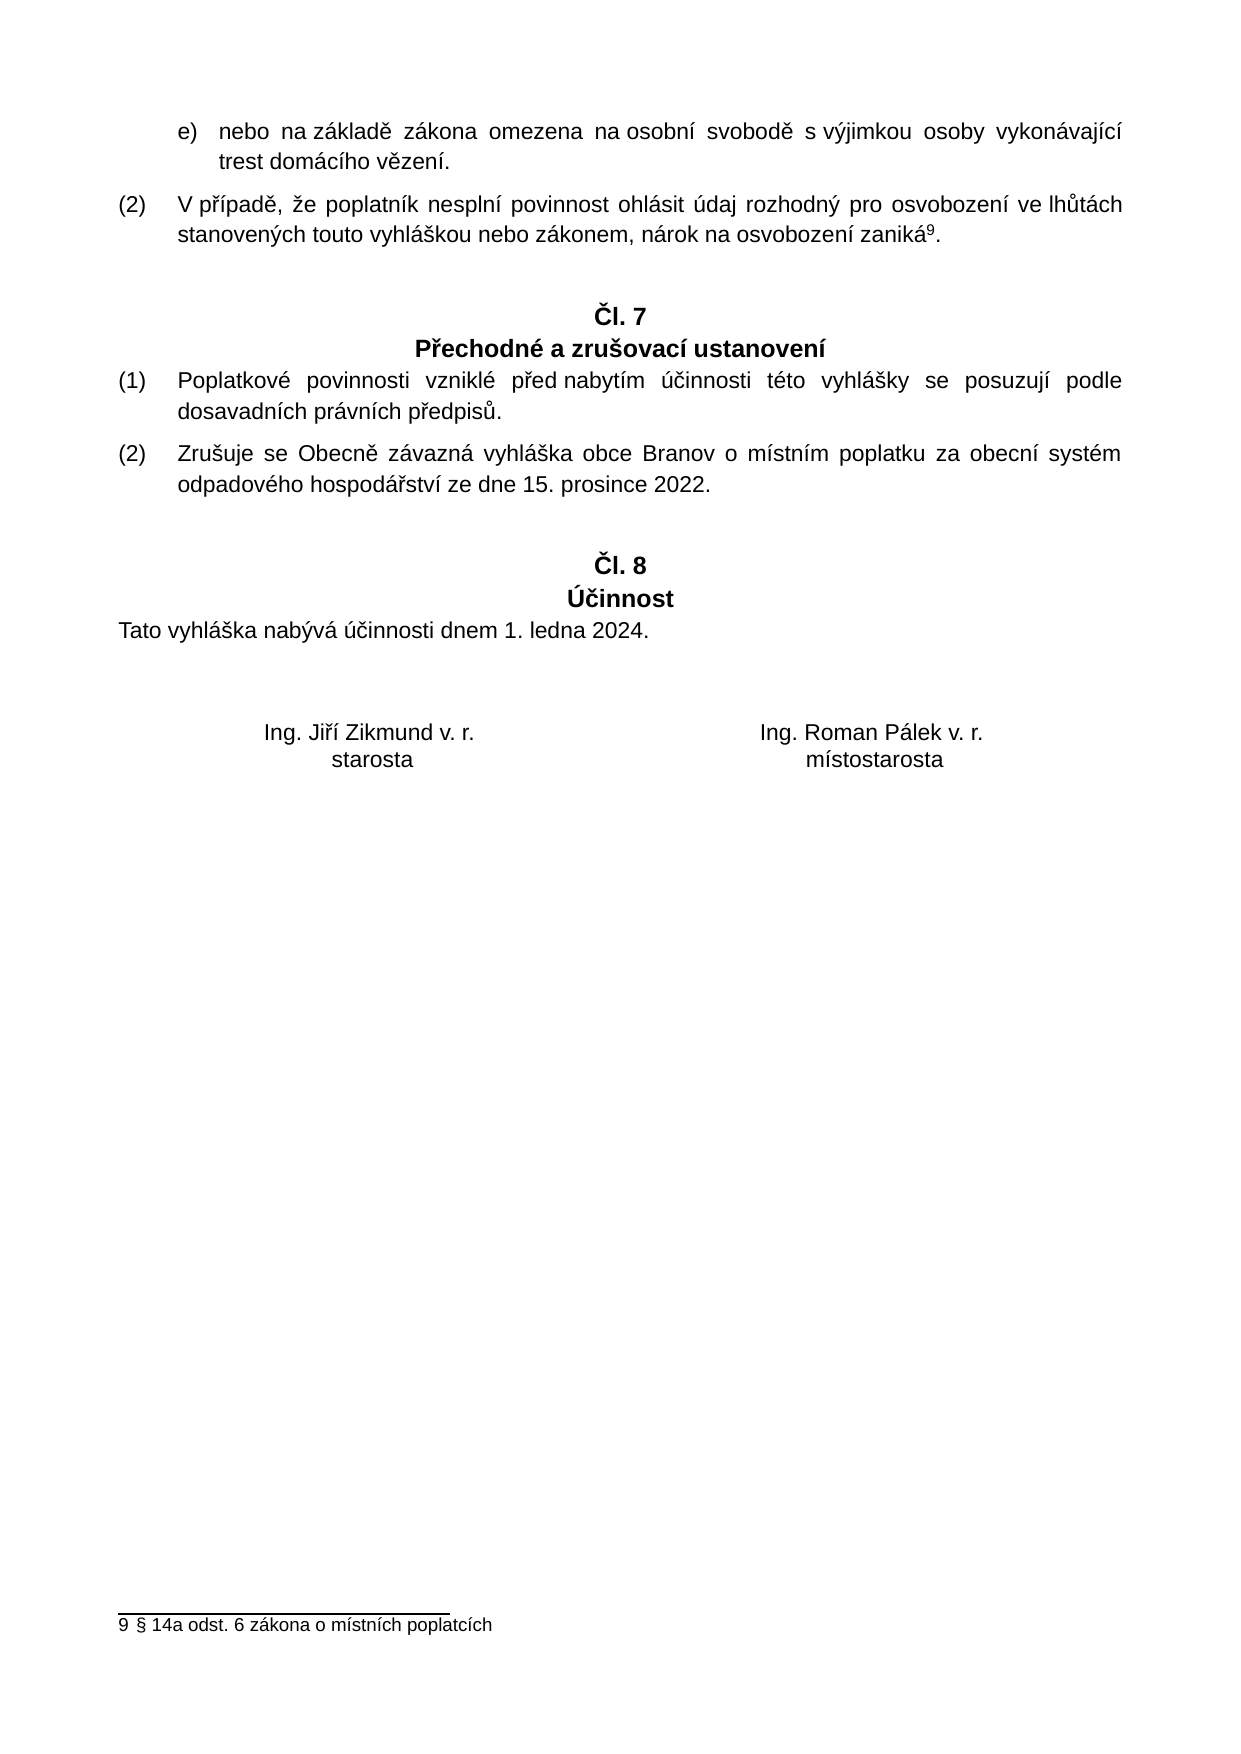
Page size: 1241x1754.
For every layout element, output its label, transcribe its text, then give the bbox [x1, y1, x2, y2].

list V případě, že poplatník nesplní povinnost ohlásit údaj rozhodný pro osvobození ve lhůtách stanovených touto vyhláškou nebo zákonem, nárok na osvobození zaniká. [118, 191, 1122, 248]
text Tato vyhláška nabývá účinnosti dnem 1. ledna 2024. [118, 617, 1122, 643]
list nebo na základě zákona omezena na osobní svobodě s výjimkou osoby vykonávající trest domácího vězení. [177, 118, 1122, 175]
subtitle Čl. 7 Přechodné a zrušovací ustanovení [118, 301, 1122, 363]
table_cell [118, 778, 620, 896]
list § 14a odst. 6 zákona o místních poplatcích [118, 1614, 1122, 1635]
table_header Ing. Jiří Zikmund v. r. starosta [118, 660, 620, 778]
list Poplatkové povinnosti vzniklé před nabytím účinnosti této vyhlášky se posuzují podle dosavadních právních předpisů. [118, 367, 1122, 424]
table_cell [620, 778, 1122, 896]
table_header Ing. Roman Pálek v. r. místostarosta [620, 660, 1122, 778]
list Zrušuje se Obecně závazná vyhláška obce Branov o místním poplatku za obecní systém odpadového hospodářství ze dne 15. prosince 2022. [118, 440, 1122, 497]
subtitle Čl. 8 Účinnost [118, 551, 1122, 613]
